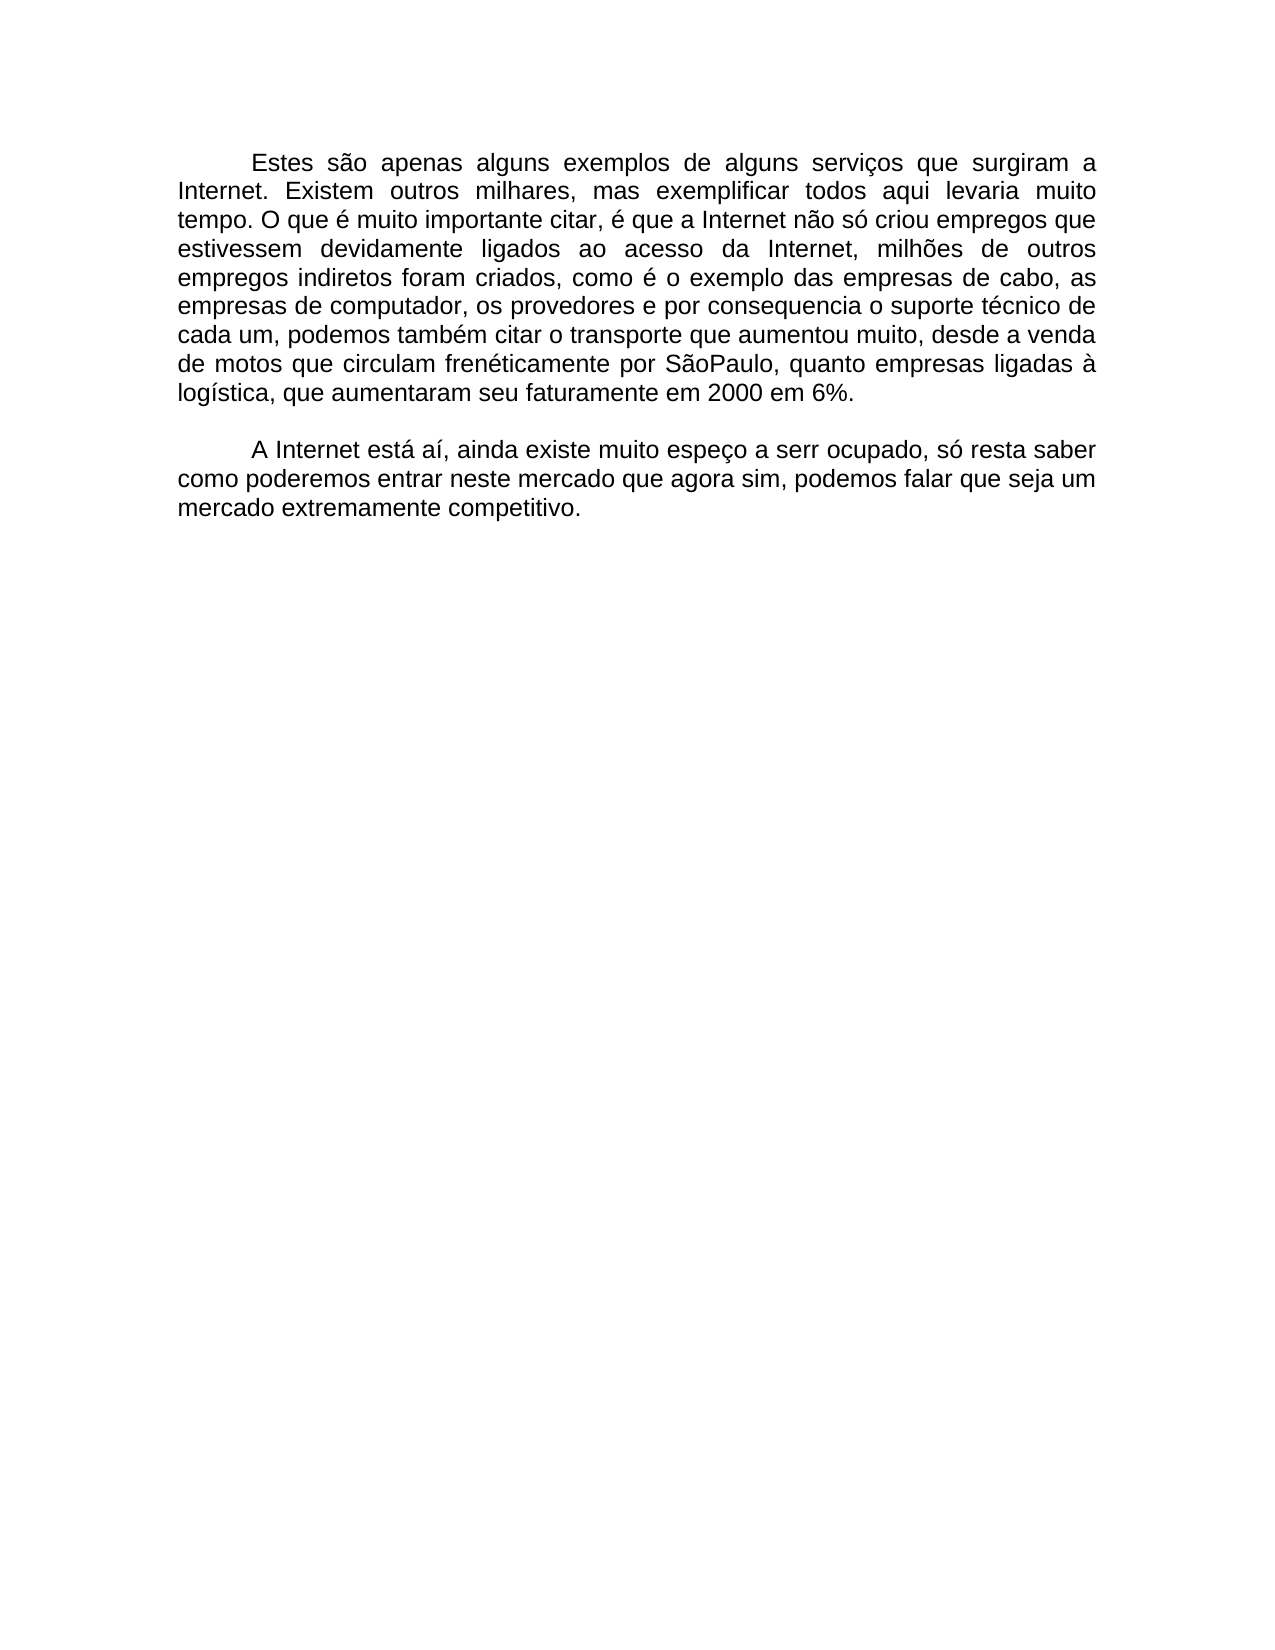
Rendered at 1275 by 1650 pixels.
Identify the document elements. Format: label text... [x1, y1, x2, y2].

text A Internet está aí, ainda existe muito espeço a serr ocupado, só resta saber como poderemos entrar neste mercado que agora sim, podemos falar que seja um mercado extremamente competitivo. [177, 435, 1098, 521]
text Estes são apenas alguns exemplos de alguns serviços que surgiram a Internet. Existem outros milhares, mas exemplificar todos aqui levaria muito tempo. O que é muito importante citar, é que a Internet não só criou empregos que estivessem devidamente ligados ao acesso da Internet, milhões de outros empregos indiretos foram criados, como é o exemplo das empresas de cabo, as empresas de computador, os provedores e por consequencia o suporte técnico de cada um, podemos também citar o transporte que aumentou muito, desde a venda de motos que circulam frenéticamente por SãoPaulo, quanto empresas ligadas à logística, que aumentaram seu faturamente em 2000 em 6%. [177, 148, 1098, 406]
